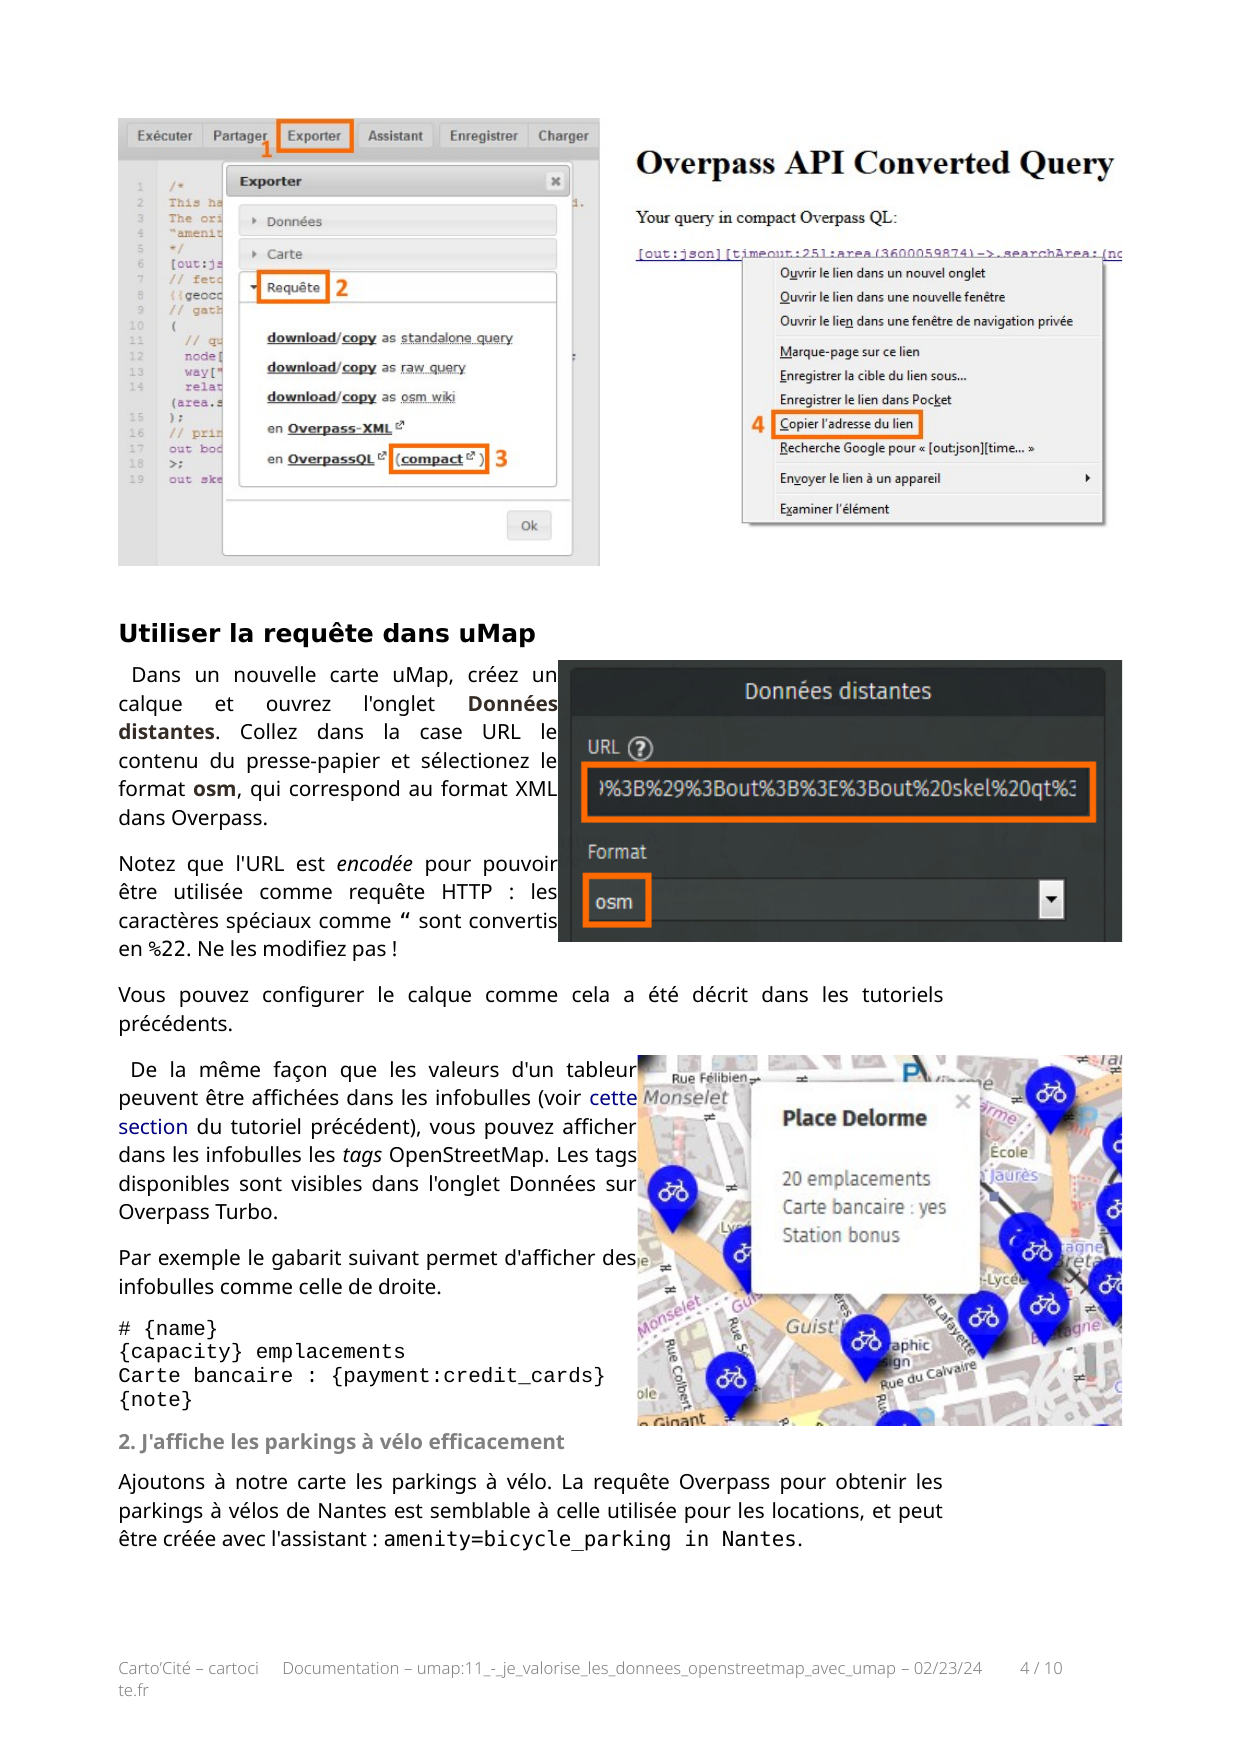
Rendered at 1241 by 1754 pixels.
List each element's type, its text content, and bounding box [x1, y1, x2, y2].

subtitle 2. J'affiche les parkings à vélo efficacement [118, 1427, 1122, 1456]
text Ajoutons à notre carte les parkings à vélo. La requête Overpass pour obtenir les parkings à vélos de Nantes est semblable à celle utilisée pour les locations, et peut être créée avec l'assistant : amenity=bicycle_parking in Nantes. [118, 1467, 945, 1553]
text # {name} {capacity} emplacements Carte bancaire : {payment:credit_cards} {note} [118, 1318, 637, 1412]
text Vous pouvez configurer le calque comme cela a été décrit dans les tutoriels précédents. [118, 980, 945, 1037]
subtitle Utiliser la requête dans uMap [118, 619, 1122, 648]
text Notez que l'URL est encodée pour pouvoir être utilisée comme requête HTTP : les caractères spéciaux comme “ sont convertis en %22. Ne les modifiez pas ! [118, 849, 945, 963]
text Par exemple le gabarit suivant permet d'afficher des infobulles comme celle de droite. [118, 1243, 637, 1300]
text De la même façon que les valeurs d'un tableur peuvent être affichées dans les infobulles (voir cette section du tutoriel précédent), vous pouvez afficher dans les infobulles les tags OpenStreetMap. Les tags disponibles sont visibles dans l'onglet Données sur Overpass Turbo. [118, 1055, 637, 1226]
picture [118, 118, 1123, 566]
text Dans un nouvelle carte uMap, créez un calque et ouvrez l'onglet Données distantes. Collez dans la case URL le contenu du presse-papier et sélectionez le format osm, qui correspond au format XML dans Overpass. [118, 661, 558, 831]
picture [558, 660, 1123, 942]
picture [637, 1055, 1123, 1426]
